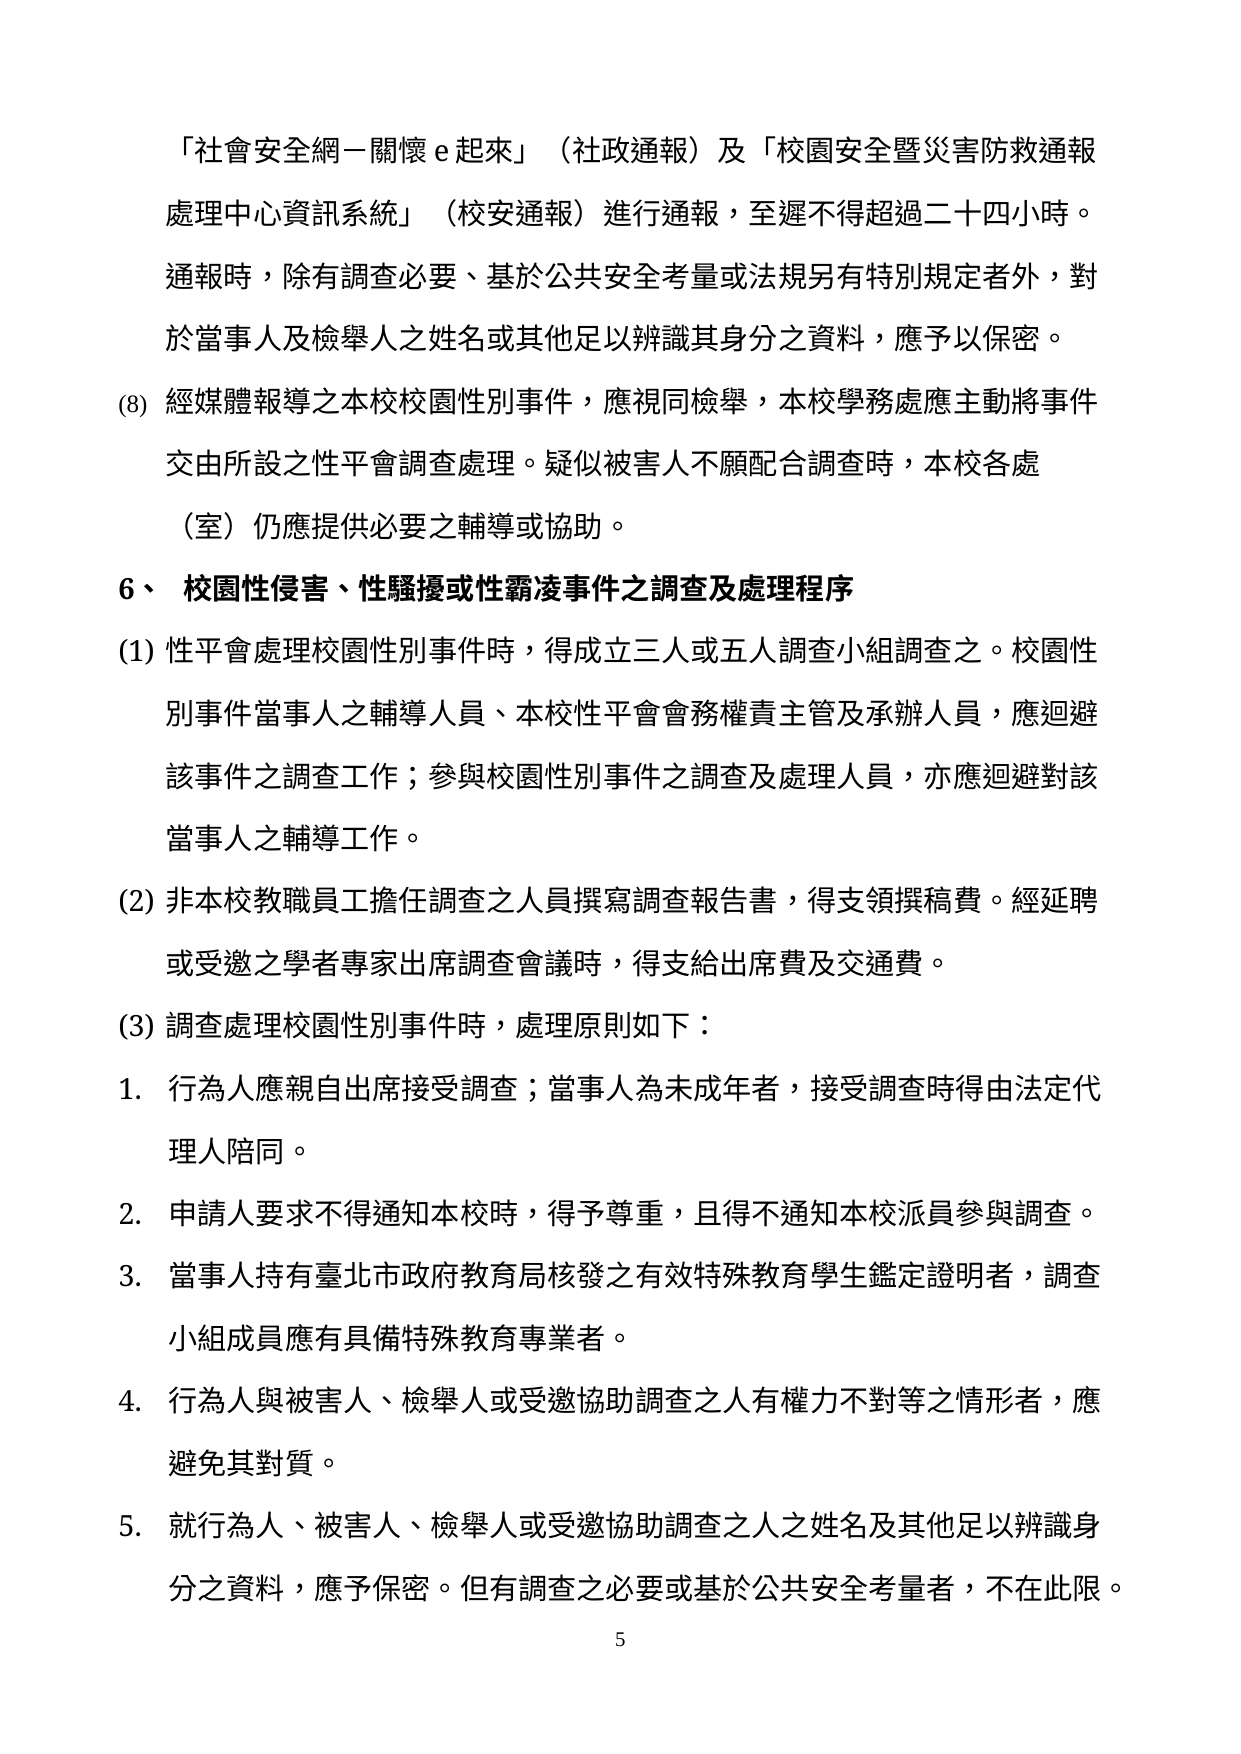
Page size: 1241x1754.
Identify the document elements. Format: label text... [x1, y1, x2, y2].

list 申請人要求不得通知本校時，得予尊重，且得不通知本校派員參與調查。 [118, 1170, 1122, 1233]
list 經媒體報導之本校校園性別事件，應視同檢舉，本校學務處應主動將事件交由所設之性平會調查處理。疑似被害人不願配合調查時，本校各處（室）仍應提供必要之輔導或協助。 [118, 358, 1122, 545]
list 非本校教職員工擔任調查之人員撰寫調查報告書，得支領撰稿費。經延聘或受邀之學者專家出席調查會議時，得支給出席費及交通費。 [118, 858, 1122, 983]
list 就行為人、被害人、檢舉人或受邀協助調查之人之姓名及其他足以辨識身分之資料，應予保密。但有調查之必要或基於公共安全考量者，不在此限。 [118, 1483, 1122, 1608]
list 調查處理校園性別事件時，處理原則如下： [118, 983, 1122, 1045]
list 當事人持有臺北市政府教育局核發之有效特殊教育學生鑑定證明者，調查小組成員應有具備特殊教育專業者。 [118, 1233, 1122, 1358]
list 行為人與被害人、檢舉人或受邀協助調查之人有權力不對等之情形者，應避免其對質。 [118, 1358, 1122, 1483]
list 校園性侵害、性騷擾或性霸凌事件之調查及處理程序 [118, 545, 1122, 608]
list 行為人應親自出席接受調查；當事人為未成年者，接受調查時得由法定代理人陪同。 [118, 1045, 1122, 1170]
list 性平會處理校園性別事件時，得成立三人或五人調查小組調查之。校園性別事件當事人之輔導人員、本校性平會會務權責主管及承辦人員，應迴避該事件之調查工作；參與校園性別事件之調查及處理人員，亦應迴避對該當事人之輔導工作。 [118, 608, 1122, 858]
list 「社會安全網－關懷e起來」（社政通報）及「校園安全暨災害防救通報處理中心資訊系統」（校安通報）進行通報，至遲不得超過二十四小時。通報時，除有調查必要、基於公共安全考量或法規另有特別規定者外，對於當事人及檢舉人之姓名或其他足以辨識其身分之資料，應予以保密。 [118, 108, 1122, 358]
